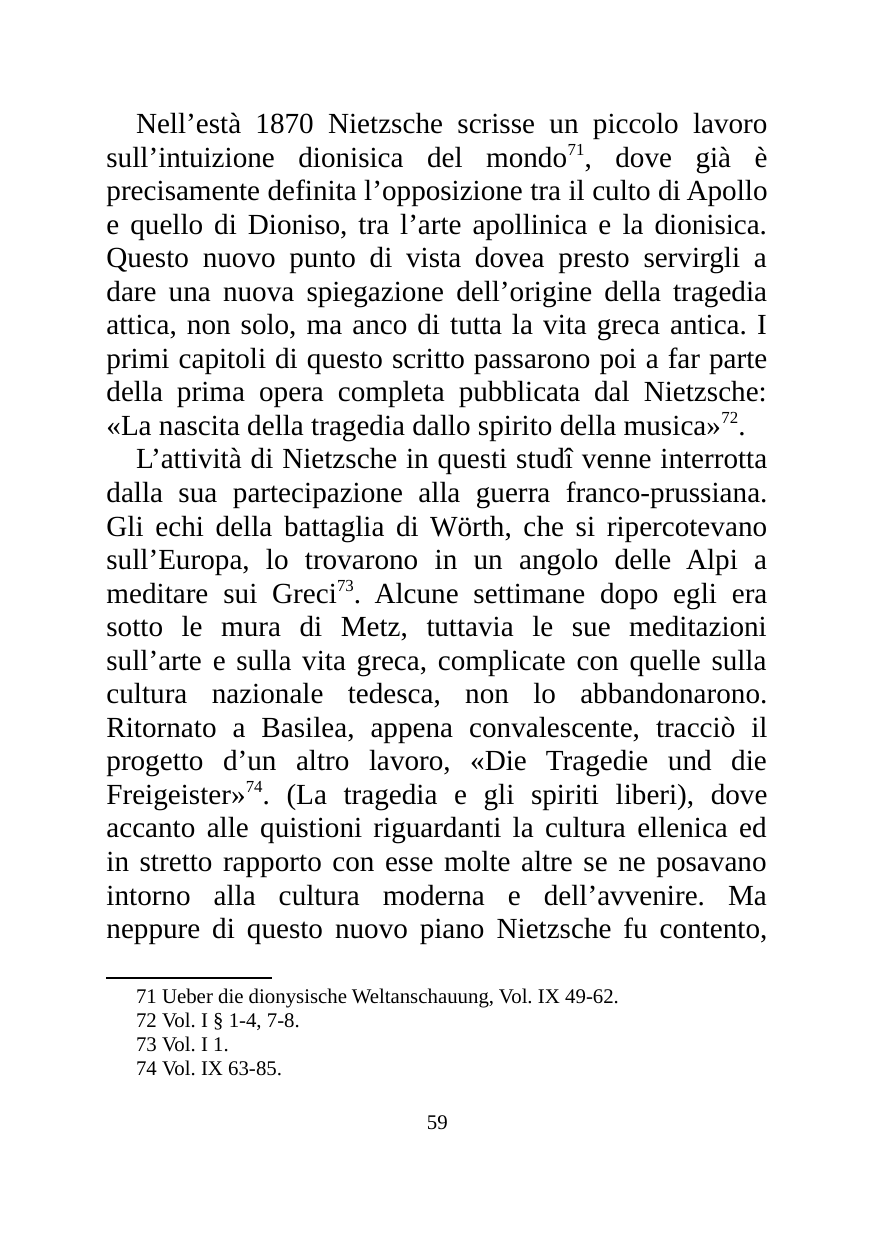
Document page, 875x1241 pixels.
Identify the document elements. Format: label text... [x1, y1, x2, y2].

text Vol. IX 63-85. [106, 1056, 768, 1080]
text L’attività di Nietzsche in questi studî venne interrotta dalla sua partecipazione alla guerra franco-prussiana. Gli echi della battaglia di Wörth, che si ripercotevano sull’Europa, lo trovarono in un angolo delle Alpi a meditare sui Greci. Alcune settimane dopo egli era sotto le mura di Metz, tuttavia le sue meditazioni sull’arte e sulla vita greca, complicate con quelle sulla cultura nazionale tedesca, non lo abbandonarono. Ritornato a Basilea, appena convalescente, tracciò il progetto d’un altro lavoro, «Die Tragedie und die Freigeister». (La tragedia e gli spiriti liberi), dove accanto alle quistioni riguardanti la cultura ellenica ed in stretto rapporto con esse molte altre se ne posavano intorno alla cultura moderna e dell’avvenire. Ma neppure di questo nuovo piano Nietzsche fu contento, [106, 442, 768, 945]
text Nell’està 1870 Nietzsche scrisse un piccolo lavoro sull’intuizione dionisica del mondo, dove già è precisamente definita l’opposizione tra il culto di Apollo e quello di Dioniso, tra l’arte apollinica e la dionisica. Questo nuovo punto di vista dovea presto servirgli a dare una nuova spiegazione dell’origine della tragedia attica, non solo, ma anco di tutta la vita greca antica. I primi capitoli di questo scritto passarono poi a far parte della prima opera completa pubblicata dal Nietzsche: «La nascita della tragedia dallo spirito della musica». [106, 106, 768, 442]
text Ueber die dionysische Weltanschauung, Vol. IX 49-62. [106, 984, 768, 1008]
text Vol. I § 1-4, 7-8. [106, 1008, 768, 1032]
text Vol. I 1. [106, 1032, 768, 1056]
